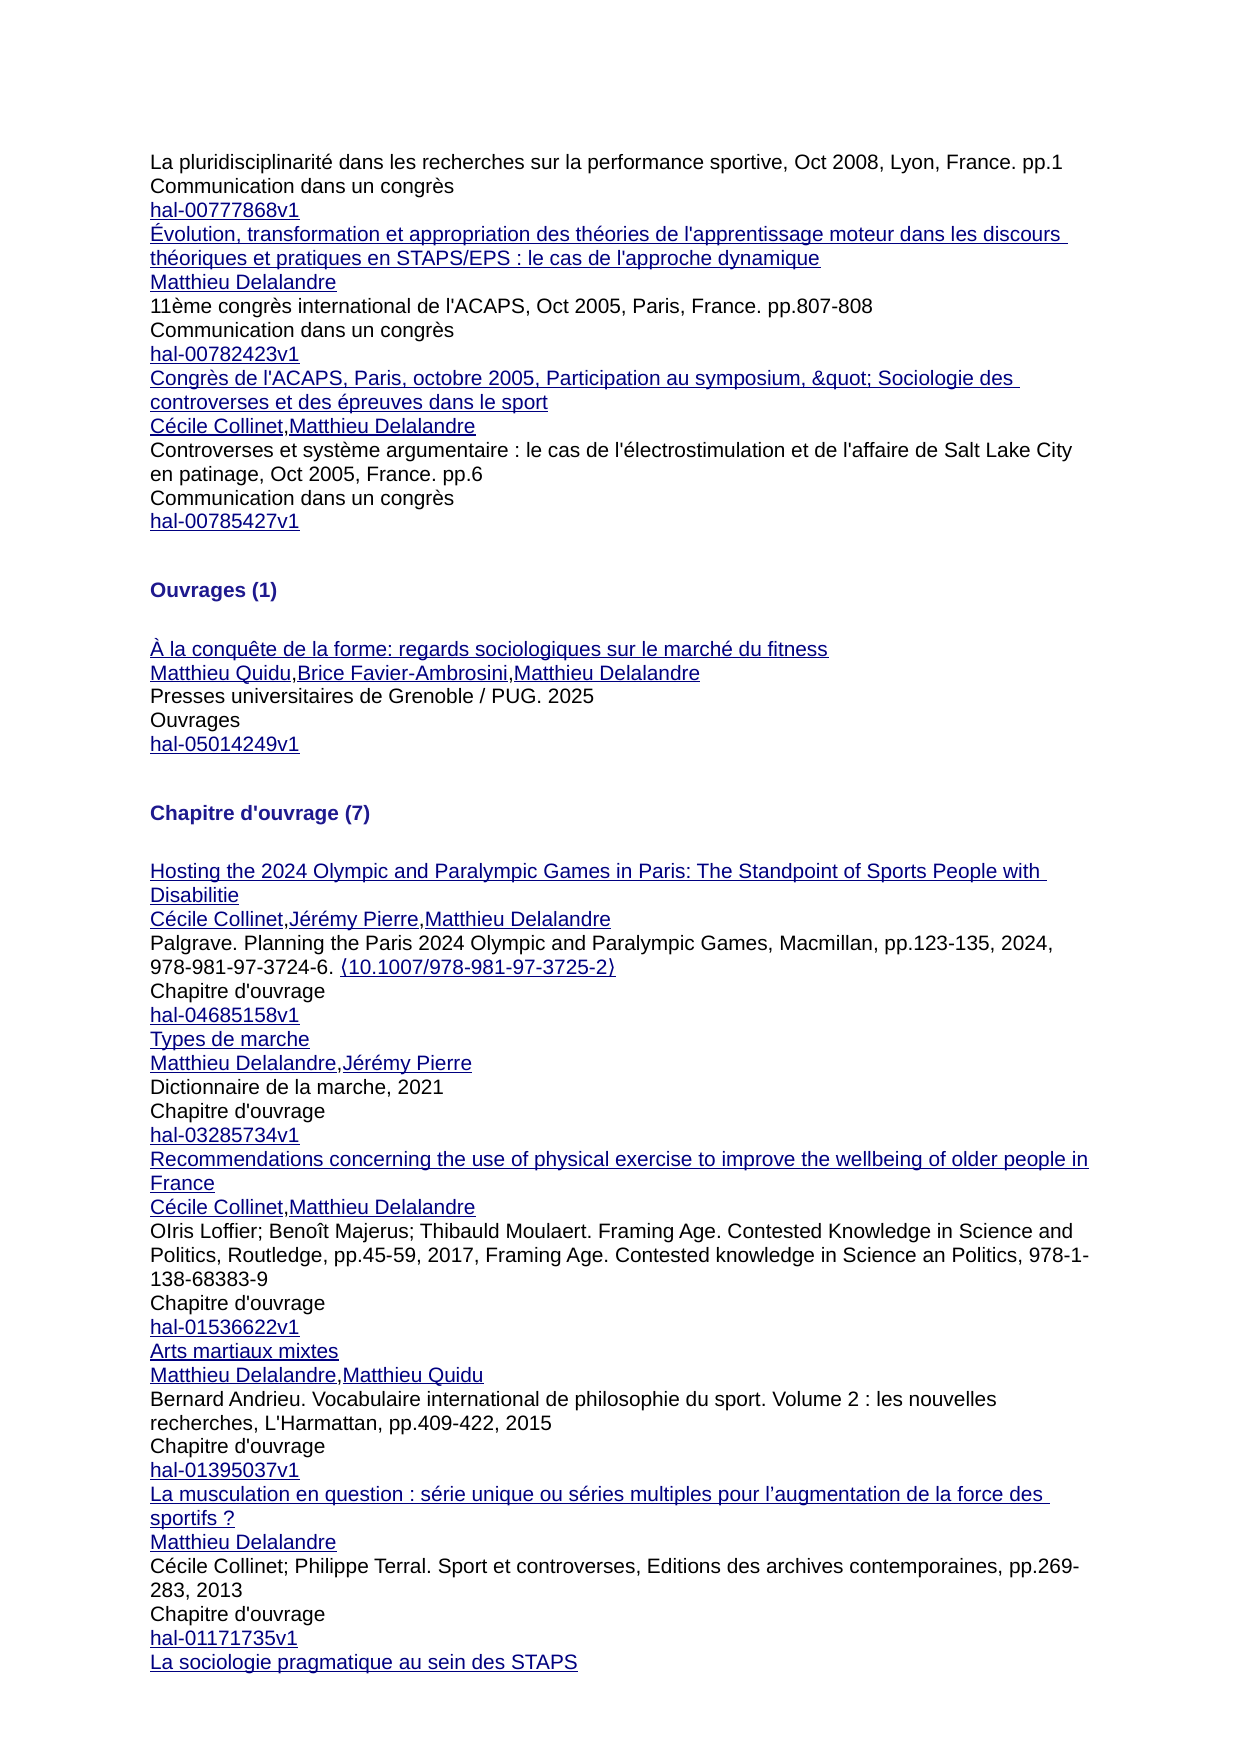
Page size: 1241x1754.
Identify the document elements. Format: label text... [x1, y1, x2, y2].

table_cell La musculation en question : série unique ou séries multiples pour l’augmentation de la force des sportifs ? Matthieu Delalandre Cécile Collinet; Philippe Terral. Sport et controverses, Editions des archives contemporaines, pp.269-283, 2013 Chapitre d'ouvrage hal-01171735v1 [150, 1482, 1090, 1650]
table_header Hosting the 2024 Olympic and Paralympic Games in Paris: The Standpoint of Sports People with Disabilitie Cécile Collinet,Jérémy Pierre,Matthieu Delalandre Palgrave. Planning the Paris 2024 Olympic and Paralympic Games, Macmillan, pp.123-135, 2024, 978-981-97-3724-6. ⟨10.1007/978-981-97-3725-2⟩ Chapitre d'ouvrage hal-04685158v1 [150, 859, 1090, 1027]
subtitle Ouvrages (1) [150, 578, 1090, 602]
table_cell Évolution, transformation et appropriation des théories de l'apprentissage moteur dans les discours théoriques et pratiques en STAPS/EPS : le cas de l'approche dynamique Matthieu Delalandre 11ème congrès international de l'ACAPS, Oct 2005, Paris, France. pp.807-808 Communication dans un congrès hal-00782423v1 [150, 222, 1090, 366]
table_cell Arts martiaux mixtes Matthieu Delalandre,Matthieu Quidu Bernard Andrieu. Vocabulaire international de philosophie du sport. Volume 2 : les nouvelles recherches, L'Harmattan, pp.409-422, 2015 Chapitre d'ouvrage hal-01395037v1 [150, 1339, 1090, 1482]
table_cell La sociologie pragmatique au sein des STAPS [150, 1650, 1090, 1674]
table_cell La pluridisciplinarité dans les recherches sur la performance sportive, Oct 2008, Lyon, France. pp.1 Communication dans un congrès hal-00777868v1 [150, 150, 1090, 222]
table_header À la conquête de la forme: regards sociologiques sur le marché du fitness Matthieu Quidu,Brice Favier-Ambrosini,Matthieu Delalandre Presses universitaires de Grenoble / PUG. 2025 Ouvrages hal-05014249v1 [150, 636, 1090, 756]
subtitle Chapitre d'ouvrage (7) [150, 801, 1090, 825]
table_cell Recommendations concerning the use of physical exercise to improve the wellbeing of older people in France Cécile Collinet,Matthieu Delalandre OIris Loffier; Benoît Majerus; Thibauld Moulaert. Framing Age. Contested Knowledge in Science and Politics, Routledge, pp.45-59, 2017, Framing Age. Contested knowledge in Science an Politics, 978-1-138-68383-9 Chapitre d'ouvrage hal-01536622v1 [150, 1147, 1090, 1338]
table_cell Congrès de l'ACAPS, Paris, octobre 2005, Participation au symposium, &quot; Sociologie des controverses et des épreuves dans le sport Cécile Collinet,Matthieu Delalandre Controverses et système argumentaire : le cas de l'électrostimulation et de l'affaire de Salt Lake City en patinage, Oct 2005, France. pp.6 Communication dans un congrès hal-00785427v1 [150, 366, 1090, 533]
table_cell Types de marche Matthieu Delalandre,Jérémy Pierre Dictionnaire de la marche, 2021 Chapitre d'ouvrage hal-03285734v1 [150, 1027, 1090, 1147]
